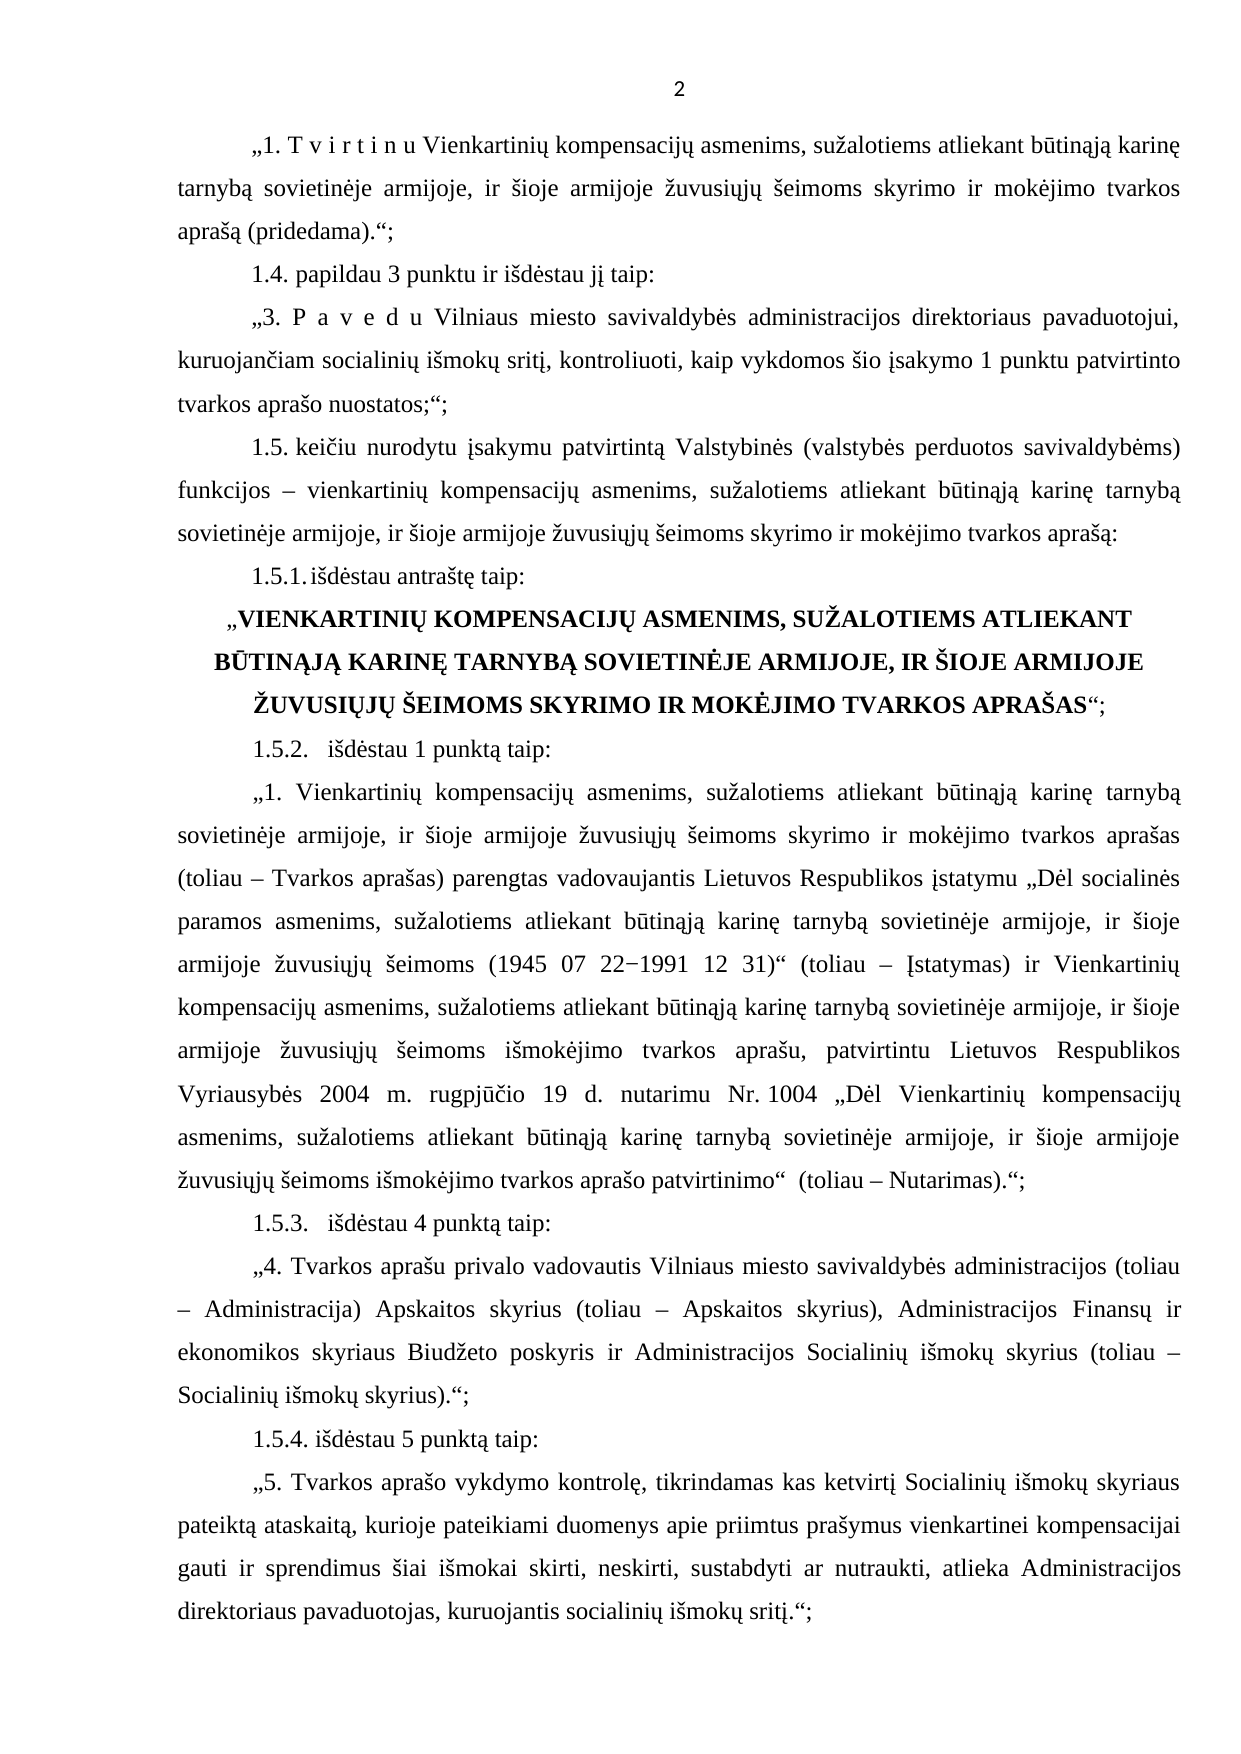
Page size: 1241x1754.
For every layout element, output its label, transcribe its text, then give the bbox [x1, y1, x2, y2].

text 1.5.2. išdėstau 1 punktą taip: [177, 734, 1181, 762]
text „5. Tvarkos aprašo vykdymo kontrolę, tikrindamas kas ketvirtį Socialinių išmokų skyriaus pateiktą ataskaitą, kurioje pateikiami duomenys apie priimtus prašymus vienkartinei kompensacijai gauti ir sprendimus šiai išmokai skirti, neskirti, sustabdyti ar nutraukti, atlieka Administracijos direktoriaus pavaduotojas, kuruojantis socialinių išmokų sritį.“; [177, 1467, 1181, 1625]
text 1.5.3. išdėstau 4 punktą taip: [177, 1208, 1181, 1237]
text „1. T v i r t i n u Vienkartinių kompensacijų asmenims, sužalotiems atliekant būtinąją karinę tarnybą sovietinėje armijoje, ir šioje armijoje žuvusiųjų šeimoms skyrimo ir mokėjimo tvarkos aprašą (pridedama).“; [177, 130, 1181, 245]
text „VIENKARTINIŲ KOMPENSACIJŲ ASMENIMS, SUŽALOTIEMS ATLIEKANT BŪTINĄJĄ KARINĘ TARNYBĄ SOVIETINĖJE ARMIJOJE, IR ŠIOJE ARMIJOJE ŽUVUSIŲJŲ ŠEIMOMS SKYRIMO IR MOKĖJIMO TVARKOS APRAŠAS“; [177, 604, 1181, 719]
text 1.5.1. išdėstau antraštę taip: [177, 561, 1181, 590]
text „3. P a v e d u Vilniaus miesto savivaldybės administracijos direktoriaus pavaduotojui, kuruojančiam socialinių išmokų sritį, kontroliuoti, kaip vykdomos šio įsakymo 1 punktu patvirtinto tvarkos aprašo nuostatos;“; [177, 302, 1181, 417]
text 1.4. papildau 3 punktu ir išdėstau jį taip: [177, 259, 1181, 288]
text „1. Vienkartinių kompensacijų asmenims, sužalotiems atliekant būtinąją karinę tarnybą sovietinėje armijoje, ir šioje armijoje žuvusiųjų šeimoms skyrimo ir mokėjimo tvarkos aprašas (toliau – Tvarkos aprašas) parengtas vadovaujantis Lietuvos Respublikos įstatymu „Dėl socialinės paramos asmenims, sužalotiems atliekant būtinąją karinę tarnybą sovietinėje armijoje, ir šioje armijoje žuvusiųjų šeimoms (1945 07 22−1991 12 31)“ (toliau – Įstatymas) ir Vienkartinių kompensacijų asmenims, sužalotiems atliekant būtinąją karinę tarnybą sovietinėje armijoje, ir šioje armijoje žuvusiųjų šeimoms išmokėjimo tvarkos aprašu, patvirtintu Lietuvos Respublikos Vyriausybės 2004 m. rugpjūčio 19 d. nutarimu Nr. 1004 „Dėl Vienkartinių kompensacijų asmenims, sužalotiems atliekant būtinąją karinę tarnybą sovietinėje armijoje, ir šioje armijoje žuvusiųjų šeimoms išmokėjimo tvarkos aprašo patvirtinimo“ (toliau – Nutarimas).“; [177, 777, 1181, 1194]
text „4. Tvarkos aprašu privalo vadovautis Vilniaus miesto savivaldybės administracijos (toliau – Administracija) Apskaitos skyrius (toliau – Apskaitos skyrius), Administracijos Finansų ir ekonomikos skyriaus Biudžeto poskyris ir Administracijos Socialinių išmokų skyrius (toliau – Socialinių išmokų skyrius).“; [177, 1251, 1181, 1409]
text 1.5. keičiu nurodytu įsakymu patvirtintą Valstybinės (valstybės perduotos savivaldybėms) funkcijos – vienkartinių kompensacijų asmenims, sužalotiems atliekant būtinąją karinę tarnybą sovietinėje armijoje, ir šioje armijoje žuvusiųjų šeimoms skyrimo ir mokėjimo tvarkos aprašą: [177, 432, 1181, 547]
text 1.5.4. išdėstau 5 punktą taip: [177, 1424, 1181, 1452]
